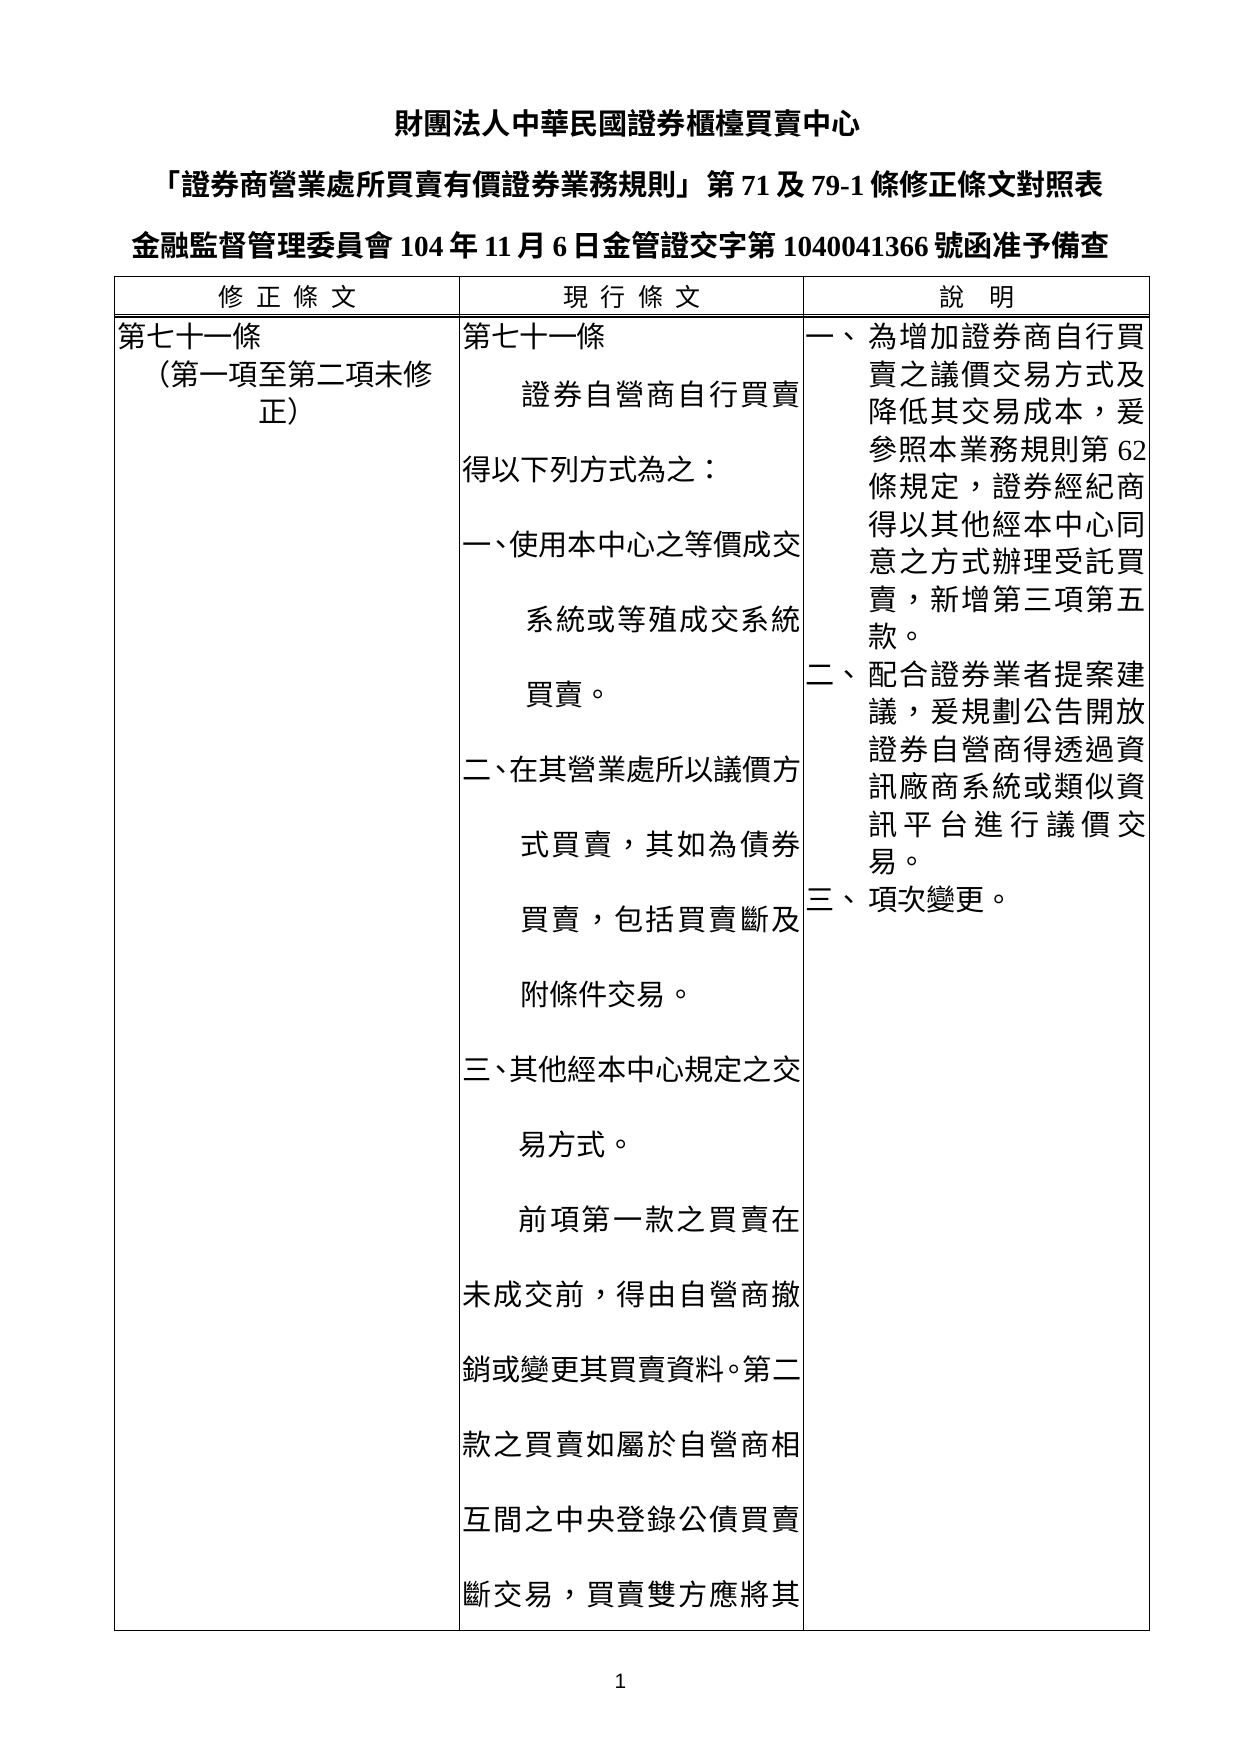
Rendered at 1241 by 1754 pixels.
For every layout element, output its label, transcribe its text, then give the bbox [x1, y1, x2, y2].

text 財團法人中華民國證券櫃檯買賣中心 [74, 101, 1152, 143]
text 金融監督管理委員會104年11月6日金管證交字第1040041366號函准予備查 [118, 223, 1122, 265]
table_cell 第七十一條 （第一項至第二項未修正） 證券自營商於營業處所與客戶或其他證券商議價買賣得以下列方式為之： 一、當面議價。 二、電話議價，採此方式者同時準用第六十二條第五項至第七項之規定。 三、書信或電報議價。 四、語音、網際網路、專線、封閉式專屬網路等電子式交易型態，採此方式者同時準用第六十二條第二項、第四項、第八項及第六十二條之二之規定。 五、其他經本中心同意之方式。 （第四項未修正） 證券自營商相互間就本中心所指定之中央登錄公債進行買賣斷交易，應使用本中心等殖成交系統之電腦議價系統為之。但處分標得之面額不足新台幣伍仟萬元中央登錄公債，得依第一項第二款規定辦理。 第五項之中央登錄公債由本中心按月篩選並公告之。 [115, 318, 459, 1630]
table_header 現 行 條 文 [460, 277, 803, 314]
text 「證券商營業處所買賣有價證券業務規則」第71及79-1條修正條文對照表 [103, 162, 1152, 204]
table_header 修 正 條 文 [115, 277, 459, 314]
table_header 說 明 [804, 277, 1149, 314]
table_cell 第七十一條 證券自營商自行買賣得以下列方式為之： 一、使用本中心之等價成交系統或等殖成交系統買賣。 二、在其營業處所以議價方式買賣，其如為債券買賣，包括買賣斷及附條件交易。 三、其他經本中心規定之交易方式。 前項第一款之買賣在未成交前，得由自營商撤銷或變更其買賣資料。第二款之買賣如屬於自營商相互間之中央登錄公債買賣斷交易，買賣雙方應將其議定買賣內容輸入本中心之等殖成交系統，辦理比對確認作業。 證券自營商於營業處所與客戶或其他證券商議價買賣得以下列方式為之： 一、當面議價。 二、電話議價，採此方式者同時準用第六十二條第五項至第七項之規定。 三、書信或電報議價。 四、語音、網際網路、專線、封閉式專屬網路等電子式交易型態，採此方式者同時準用第六十二條第二項、第四項、第八項及第六十二條之二之規定。 證券自營商於營業處所議價買賣股票應以下所列範圍為限： 一、與其他證券自營商之買賣。 二、與客戶為一次交易在一百交易單位(含)以上買賣。 三、證券經紀商參加本中心股票等價成交系統發生錯帳或違約，因無法自該系統補券，而須與其他證券自營商議價補券之買賣。 第一項之中央登錄公債由本中心按月篩選並公告之。 證券自營商相互間就本中心所指定之中央登錄公債進行買賣斷交易，應使用本中心等殖成交系統之電腦議價系統為之。但處分標得之面額不足新台幣伍仟萬元中央登錄公債，得依第一項第二款規定辦理。 [460, 318, 803, 1630]
table_cell 為增加證券商自行買賣之議價交易方式及降低其交易成本，爰參照本業務規則第62條規定，證券經紀商得以其他經本中心同意之方式辦理受託買賣，新增第三項第五款。 配合證券業者提案建議，爰規劃公告開放證券自營商得透過資訊廠商系統或類似資訊平台進行議價交易。 項次變更。 [804, 318, 1149, 1630]
